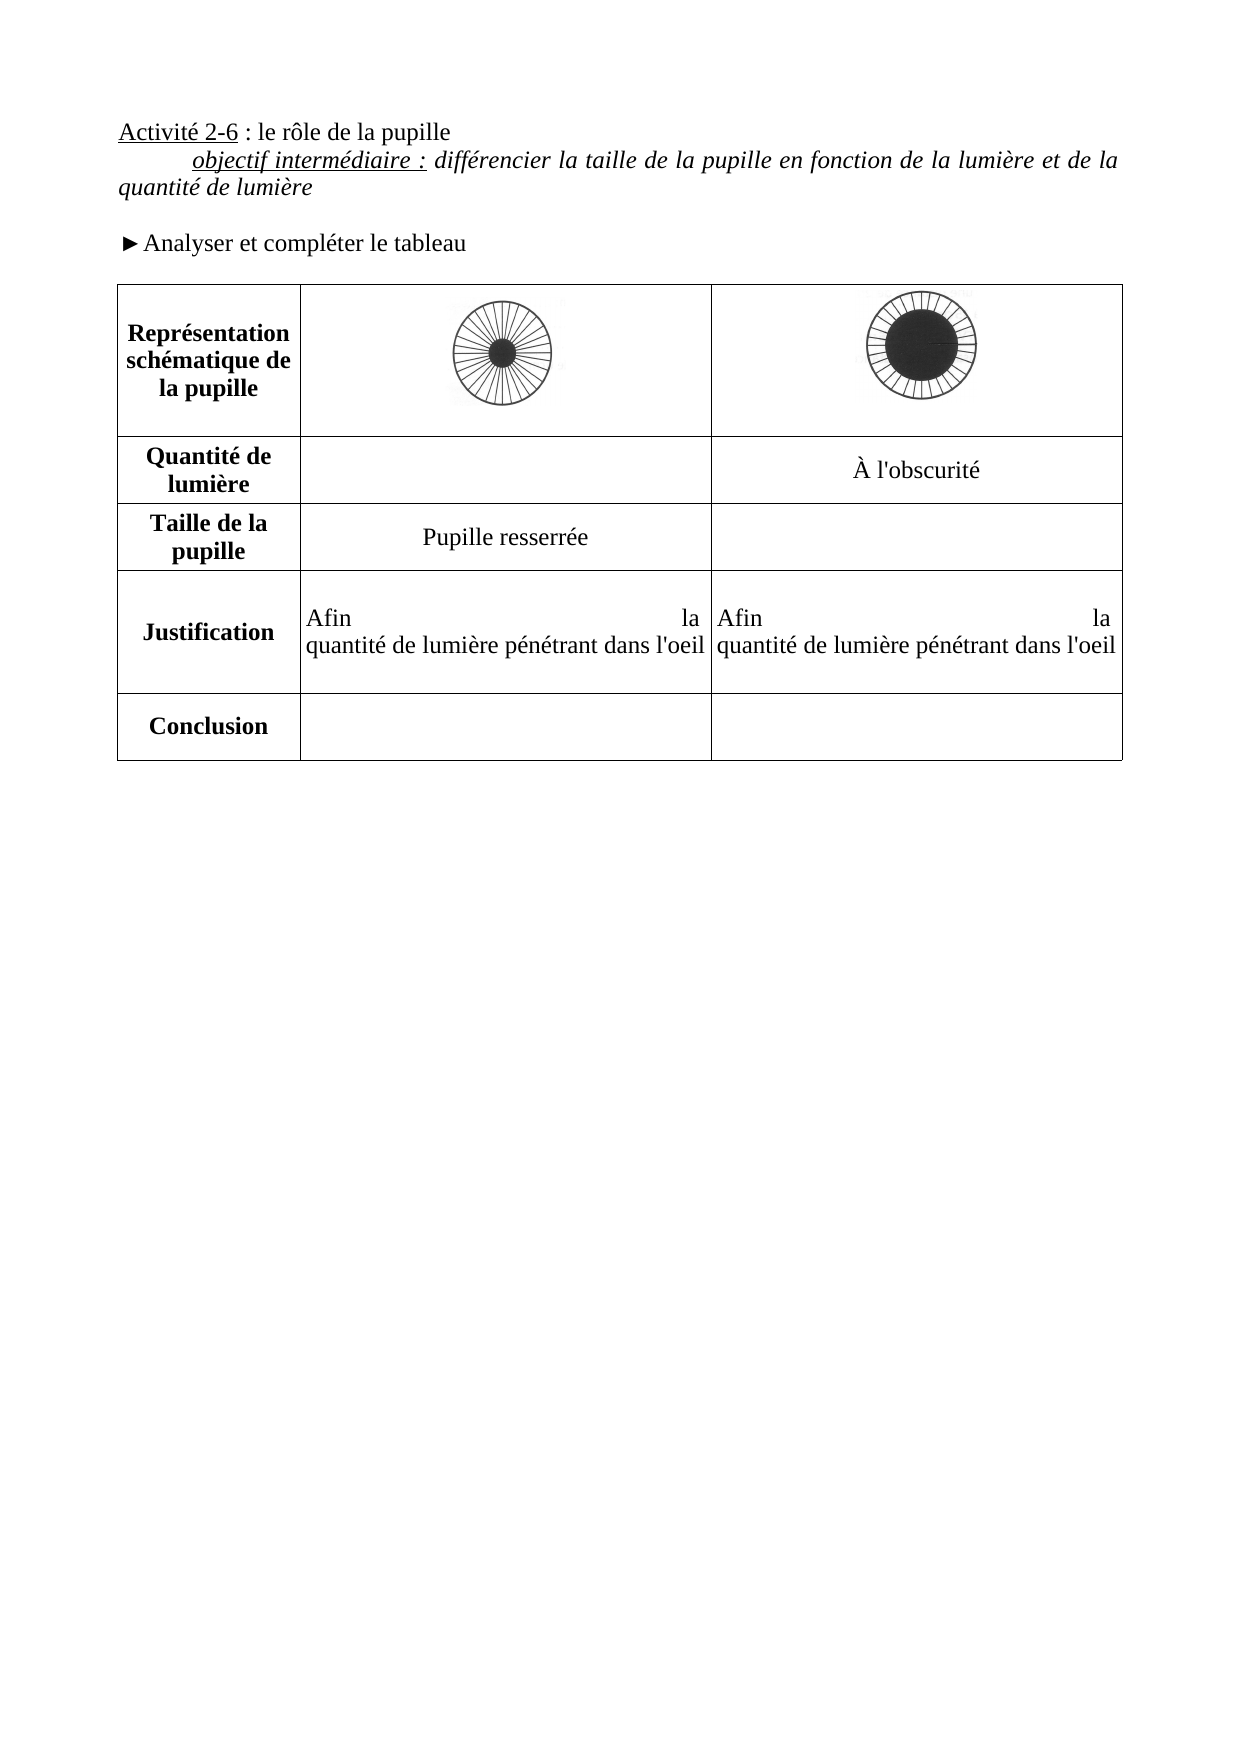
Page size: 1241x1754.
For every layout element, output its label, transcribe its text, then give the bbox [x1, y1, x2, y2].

table_header Représentation schématique de la pupille [118, 285, 300, 436]
table_cell Pupille resserrée [301, 504, 711, 570]
table_cell Justification [118, 571, 300, 693]
text objectif intermédiaire : différencier la taille de la pupille en fonction de la lumière et de la quantité de lumière [118, 146, 1122, 201]
table_cell Conclusion [118, 694, 300, 759]
table_cell À l'obscurité [712, 437, 1122, 503]
table_cell Afin la quantité de lumière pénétrant dans l'oeil [712, 571, 1122, 693]
text ►Analyser et compléter le tableau [118, 229, 1122, 257]
table_cell Afin la quantité de lumière pénétrant dans l'oeil [301, 571, 711, 693]
text Activité 2-6 : le rôle de la pupille [118, 118, 1122, 146]
table_header [712, 285, 1122, 436]
table_cell [712, 694, 1122, 759]
table_header [301, 285, 711, 436]
table_cell [301, 694, 711, 759]
table_cell [301, 437, 711, 503]
table_cell [712, 504, 1122, 570]
table_cell Taille de la pupille [118, 504, 300, 570]
table_cell Quantité de lumière [118, 437, 300, 503]
